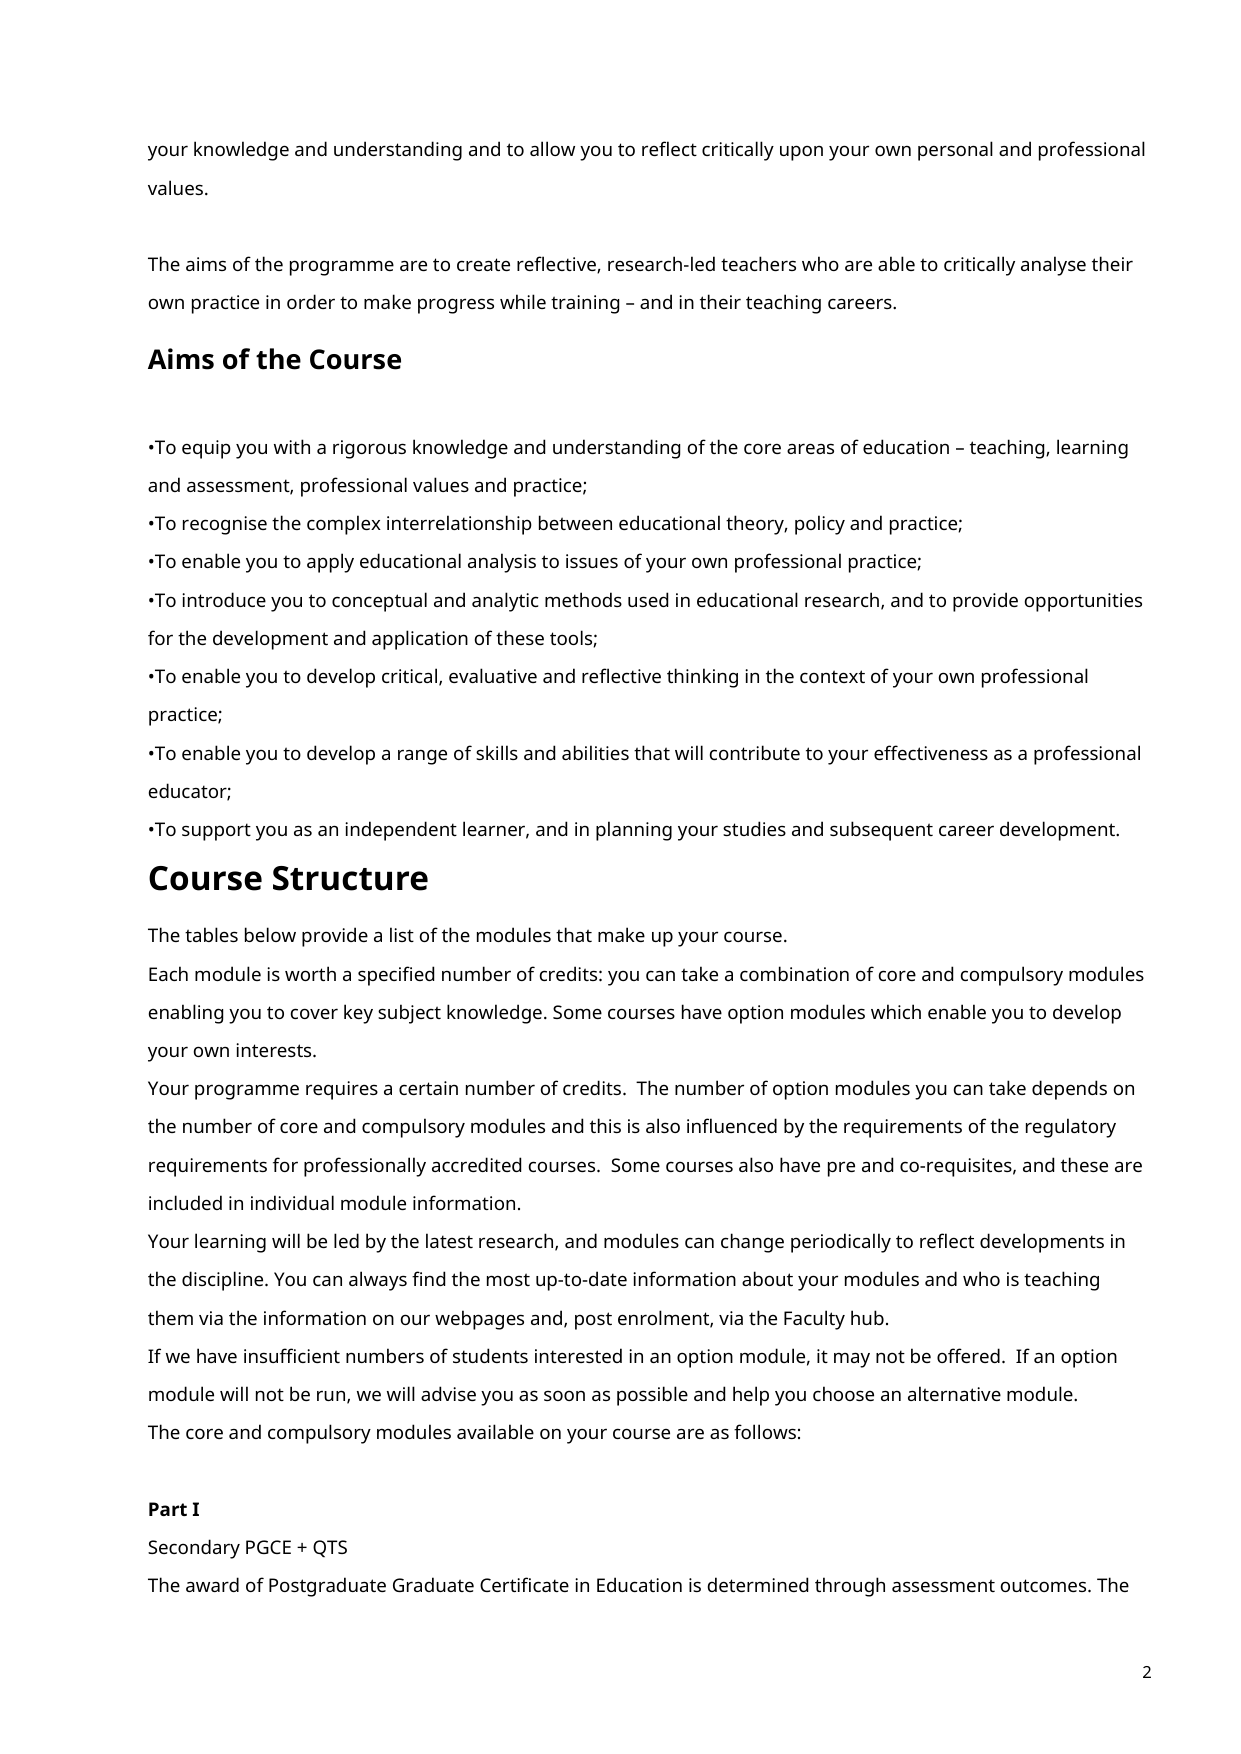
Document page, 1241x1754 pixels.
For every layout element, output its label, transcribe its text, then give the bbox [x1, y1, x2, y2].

subtitle Course Structure [148, 854, 1152, 900]
text Each module is worth a specified number of credits: you can take a combination of core and compulsory modules enabling you to cover key subject knowledge. Some courses have option modules which enable you to develop your own interests. [148, 961, 1152, 1063]
text The core and compulsory modules available on your course are as follows: [148, 1419, 1152, 1445]
text Your learning will be led by the latest research, and modules can change periodically to reflect developments in the discipline. You can always find the most up-to-date information about your modules and who is teaching them via the information on our webpages and, post enrolment, via the Faculty hub. [148, 1228, 1152, 1330]
text The tables below provide a list of the modules that make up your course. [148, 923, 1152, 948]
text Your programme requires a certain number of credits. The number of option modules you can take depends on the number of core and compulsory modules and this is also influenced by the requirements of the regulatory requirements for professionally accredited courses. Some courses also have pre and co-requisites, and these are included in individual module information. [148, 1076, 1152, 1216]
text your knowledge and understanding and to allow you to reflect critically upon your own personal and professional values. The aims of the programme are to create reflective, research-led teachers who are able to critically analyse their own practice in order to make progress while training – and in their teaching careers. [148, 137, 1152, 315]
text •To equip you with a rigorous knowledge and understanding of the core areas of education – teaching, learning and assessment, professional values and practice; •To recognise the complex interrelationship between educational theory, policy and practice; •To enable you to apply educational analysis to issues of your own professional practice; •To introduce you to conceptual and analytic methods used in educational research, and to provide opportunities for the development and application of these tools; •To enable you to develop critical, evaluative and reflective thinking in the context of your own professional practice; •To enable you to develop a range of skills and abilities that will contribute to your effectiveness as a professional educator; •To support you as an independent learner, and in planning your studies and subsequent career development. [148, 434, 1152, 842]
subtitle Aims of the Course [148, 340, 1152, 377]
text If we have insufficient numbers of students interested in an option module, it may not be offered. If an option module will not be run, we will advise you as soon as possible and help you choose an alternative module. [148, 1343, 1152, 1407]
table_header Part I Secondary PGCE + QTS The award of Postgraduate Graduate Certificate in Education is determined through assessment outcomes. The [136, 1458, 1152, 1598]
